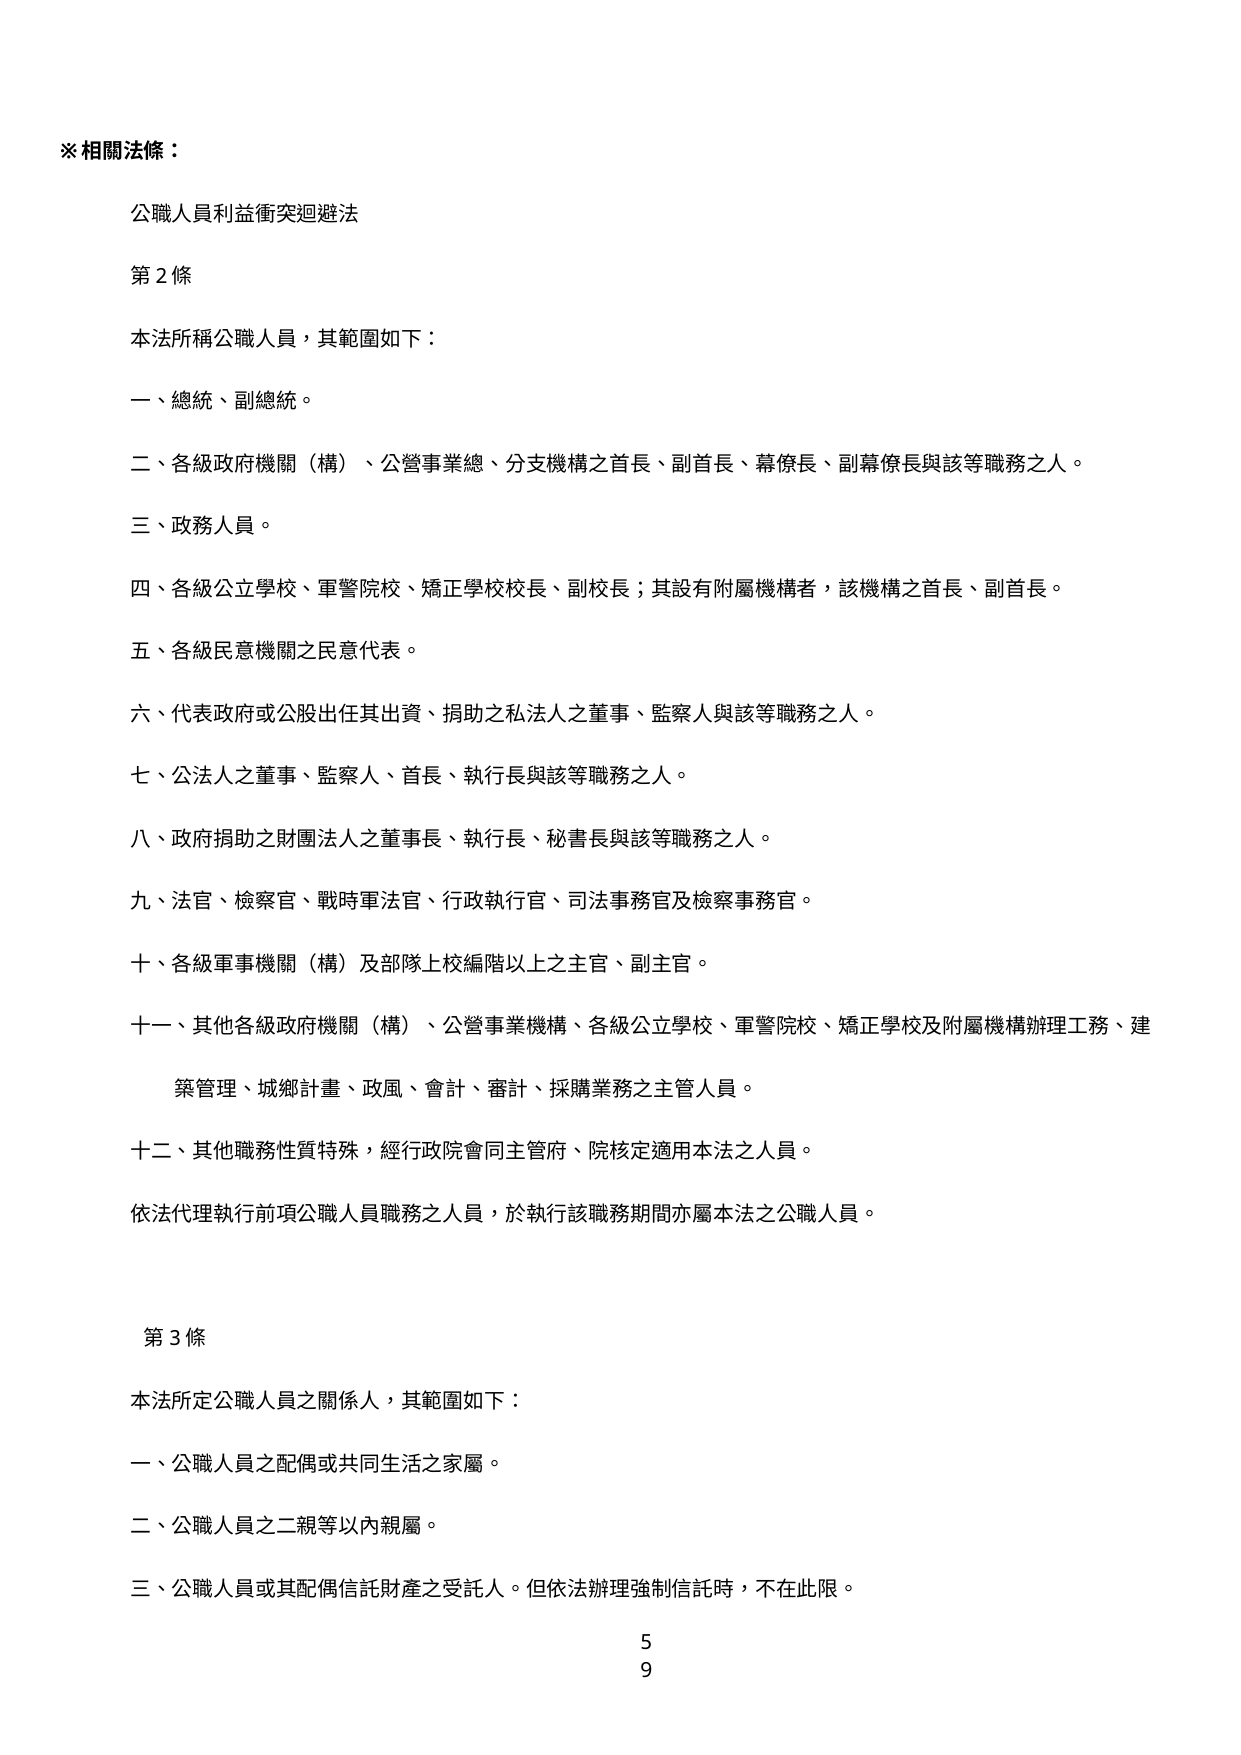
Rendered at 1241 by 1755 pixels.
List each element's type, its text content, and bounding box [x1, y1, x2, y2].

text 四、各級公立學校、軍警院校、矯正學校校長、副校長；其設有附屬機構者，該機構之首長、副首長。 [130, 545, 1152, 608]
text 二、各級政府機關（構）、公營事業總、分支機構之首長、副首長、幕僚長、副幕僚長與該等職務之人。 [130, 420, 1152, 483]
text 公職人員利益衝突迴避法 [130, 170, 1152, 233]
text ※相關法條： [56, 108, 1240, 170]
text 三、政務人員。 [130, 483, 1152, 545]
text 九、法官、檢察官、戰時軍法官、行政執行官、司法事務官及檢察事務官。 [130, 858, 1152, 920]
text 八、政府捐助之財團法人之董事長、執行長、秘書長與該等職務之人。 [130, 795, 1152, 858]
text 一、公職人員之配偶或共同生活之家屬。 [130, 1420, 1152, 1483]
text 五、各級民意機關之民意代表。 [130, 608, 1152, 670]
text 第2條 [130, 233, 1152, 295]
text 二、公職人員之二親等以內親屬。 [130, 1483, 1152, 1545]
text 本法所定公職人員之關係人，其範圍如下： [130, 1358, 1152, 1420]
text 十一、其他各級政府機關（構）、公營事業機構、各級公立學校、軍警院校、矯正學校及附屬機構辦理工務、建築管理、城鄉計畫、政風、會計、審計、採購業務之主管人員。 [130, 983, 1152, 1108]
text 三、公職人員或其配偶信託財產之受託人。但依法辦理強制信託時，不在此限。 [130, 1545, 1152, 1608]
text 七、公法人之董事、監察人、首長、執行長與該等職務之人。 [130, 733, 1152, 795]
text 十、各級軍事機關（構）及部隊上校編階以上之主官、副主官。 [130, 920, 1152, 983]
text 十二、其他職務性質特殊，經行政院會同主管府、院核定適用本法之人員。 [130, 1108, 1152, 1170]
text 六、代表政府或公股出任其出資、捐助之私法人之董事、監察人與該等職務之人。 [130, 670, 1152, 733]
text 第3條 [56, 1295, 1240, 1358]
text 一、總統、副總統。 [130, 358, 1152, 420]
text 依法代理執行前項公職人員職務之人員，於執行該職務期間亦屬本法之公職人員。 [130, 1170, 1152, 1233]
text 本法所稱公職人員，其範圍如下： [130, 295, 1152, 358]
